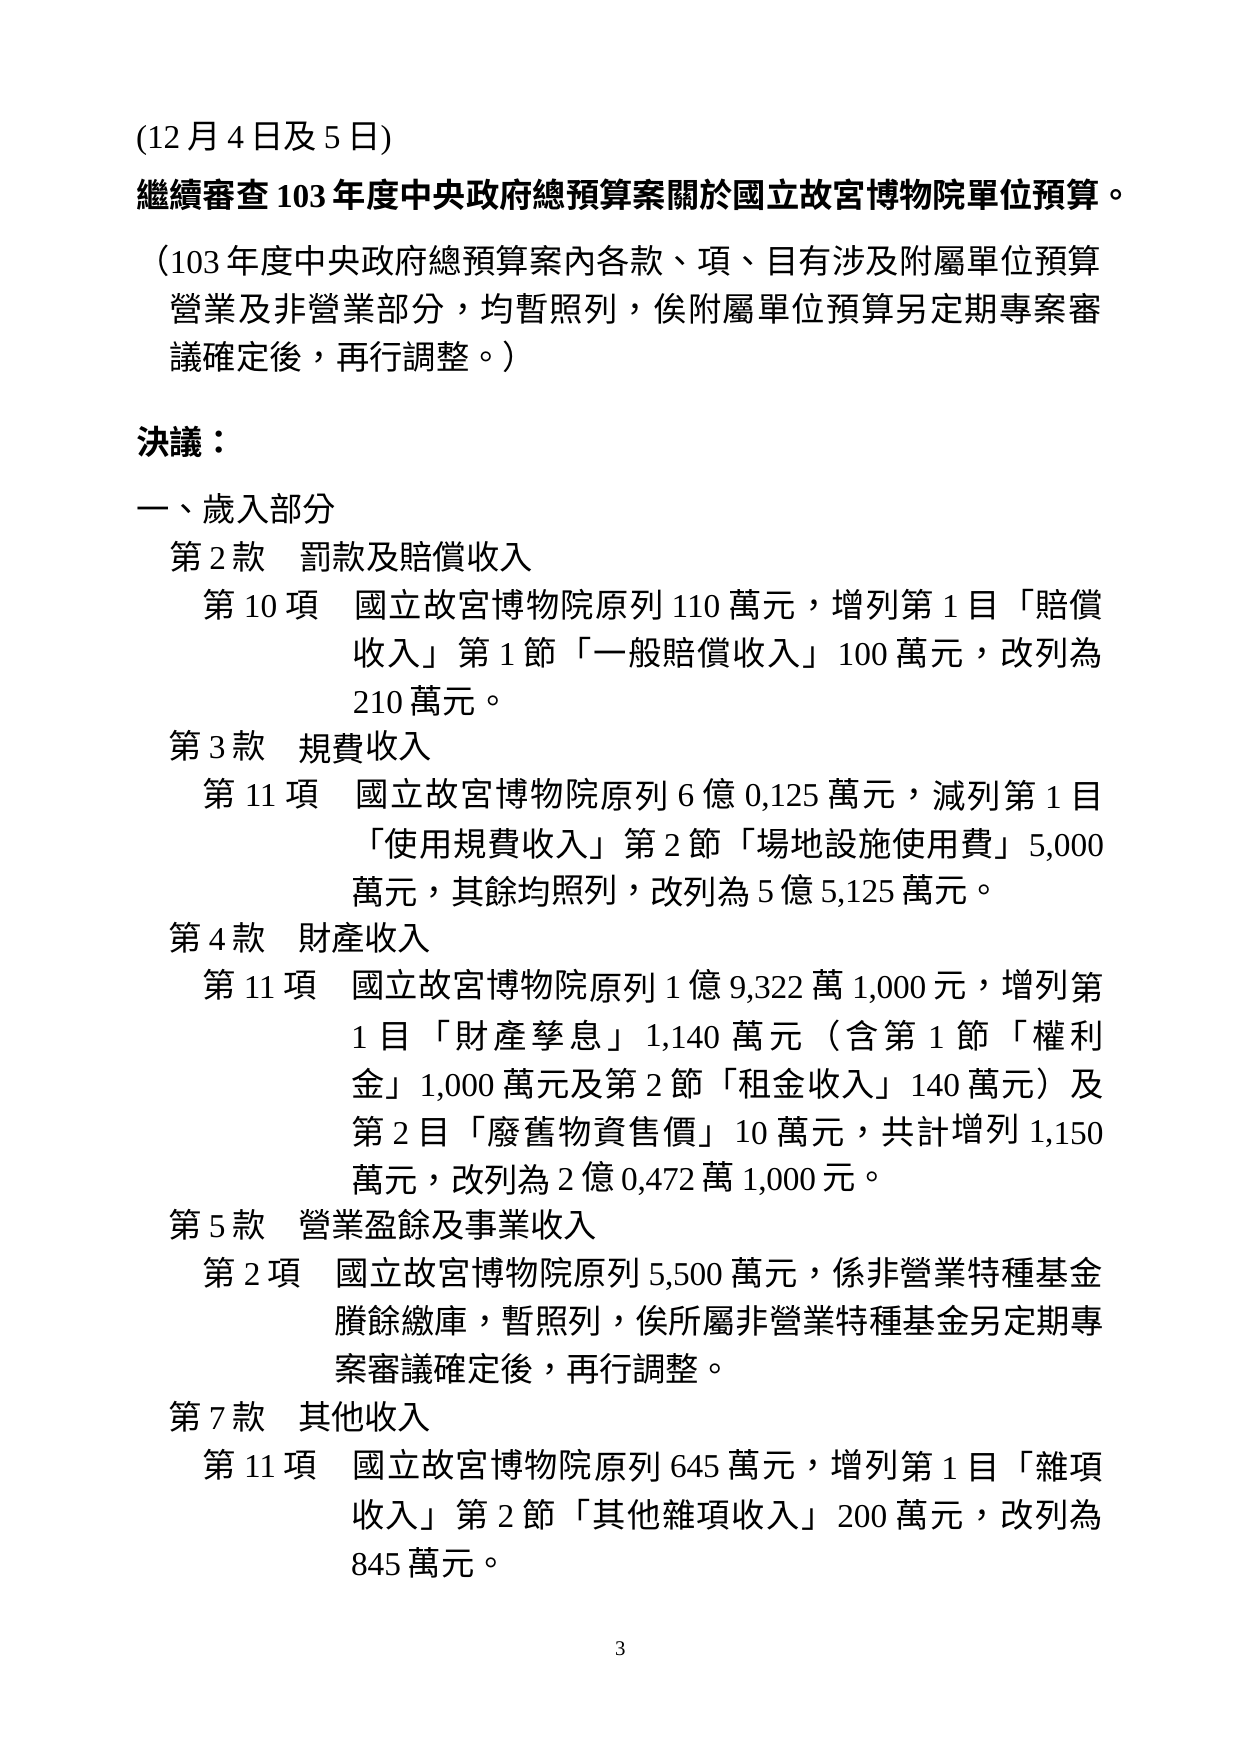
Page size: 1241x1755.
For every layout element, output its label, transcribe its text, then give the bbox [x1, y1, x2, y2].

text 第11項 國立故宮博物院原列1億9,322萬1,000元，增列第1目「財產孳息」1,140萬元（含第1節「權利金」1,000萬元及第2節「租金收入」140萬元）及第2目「廢舊物資售價」10萬元，共計增列1,150萬元，改列為2億0,472萬1,000元。 [203, 962, 1103, 1202]
text 第10項 國立故宮博物院原列110萬元，增列第1目「賠償收入」第1節「一般賠償收入」100萬元，改列為210萬元。 [203, 579, 1103, 723]
text 第4款 財產收入 [136, 914, 1102, 962]
text 第2款 罰款及賠償收入 [136, 531, 1102, 579]
text 決議： [136, 416, 1102, 464]
text 第5款 營業盈餘及事業收入 [136, 1202, 1102, 1250]
text 繼續審查103年度中央政府總預算案關於國立故宮博物院單位預算。 [136, 171, 1104, 216]
text 第7款 其他收入 [136, 1393, 1102, 1441]
text (12月4日及5日) [136, 112, 1124, 158]
text 一、歲入部分 [136, 483, 1103, 531]
text （103年度中央政府總預算案內各款、項、目有涉及附屬單位預算營業及非營業部分，均暫照列，俟附屬單位預算另定期專案審議確定後，再行調整。） [136, 235, 1102, 379]
text 第3款 規費收入 [136, 723, 1102, 771]
text 第11項 國立故宮博物院原列6億0,125萬元，減列第1目「使用規費收入」第2節「場地設施使用費」5,000萬元，其餘均照列，改列為5億5,125萬元。 [203, 771, 1103, 914]
text 第11項 國立故宮博物院原列645萬元，增列第1目「雜項收入」第2節「其他雜項收入」200萬元，改列為845萬元。 [203, 1441, 1103, 1585]
text 第2項 國立故宮博物院原列5,500萬元，係非營業特種基金賸餘繳庫，暫照列，俟所屬非營業特種基金另定期專案審議確定後，再行調整。 [203, 1250, 1103, 1393]
